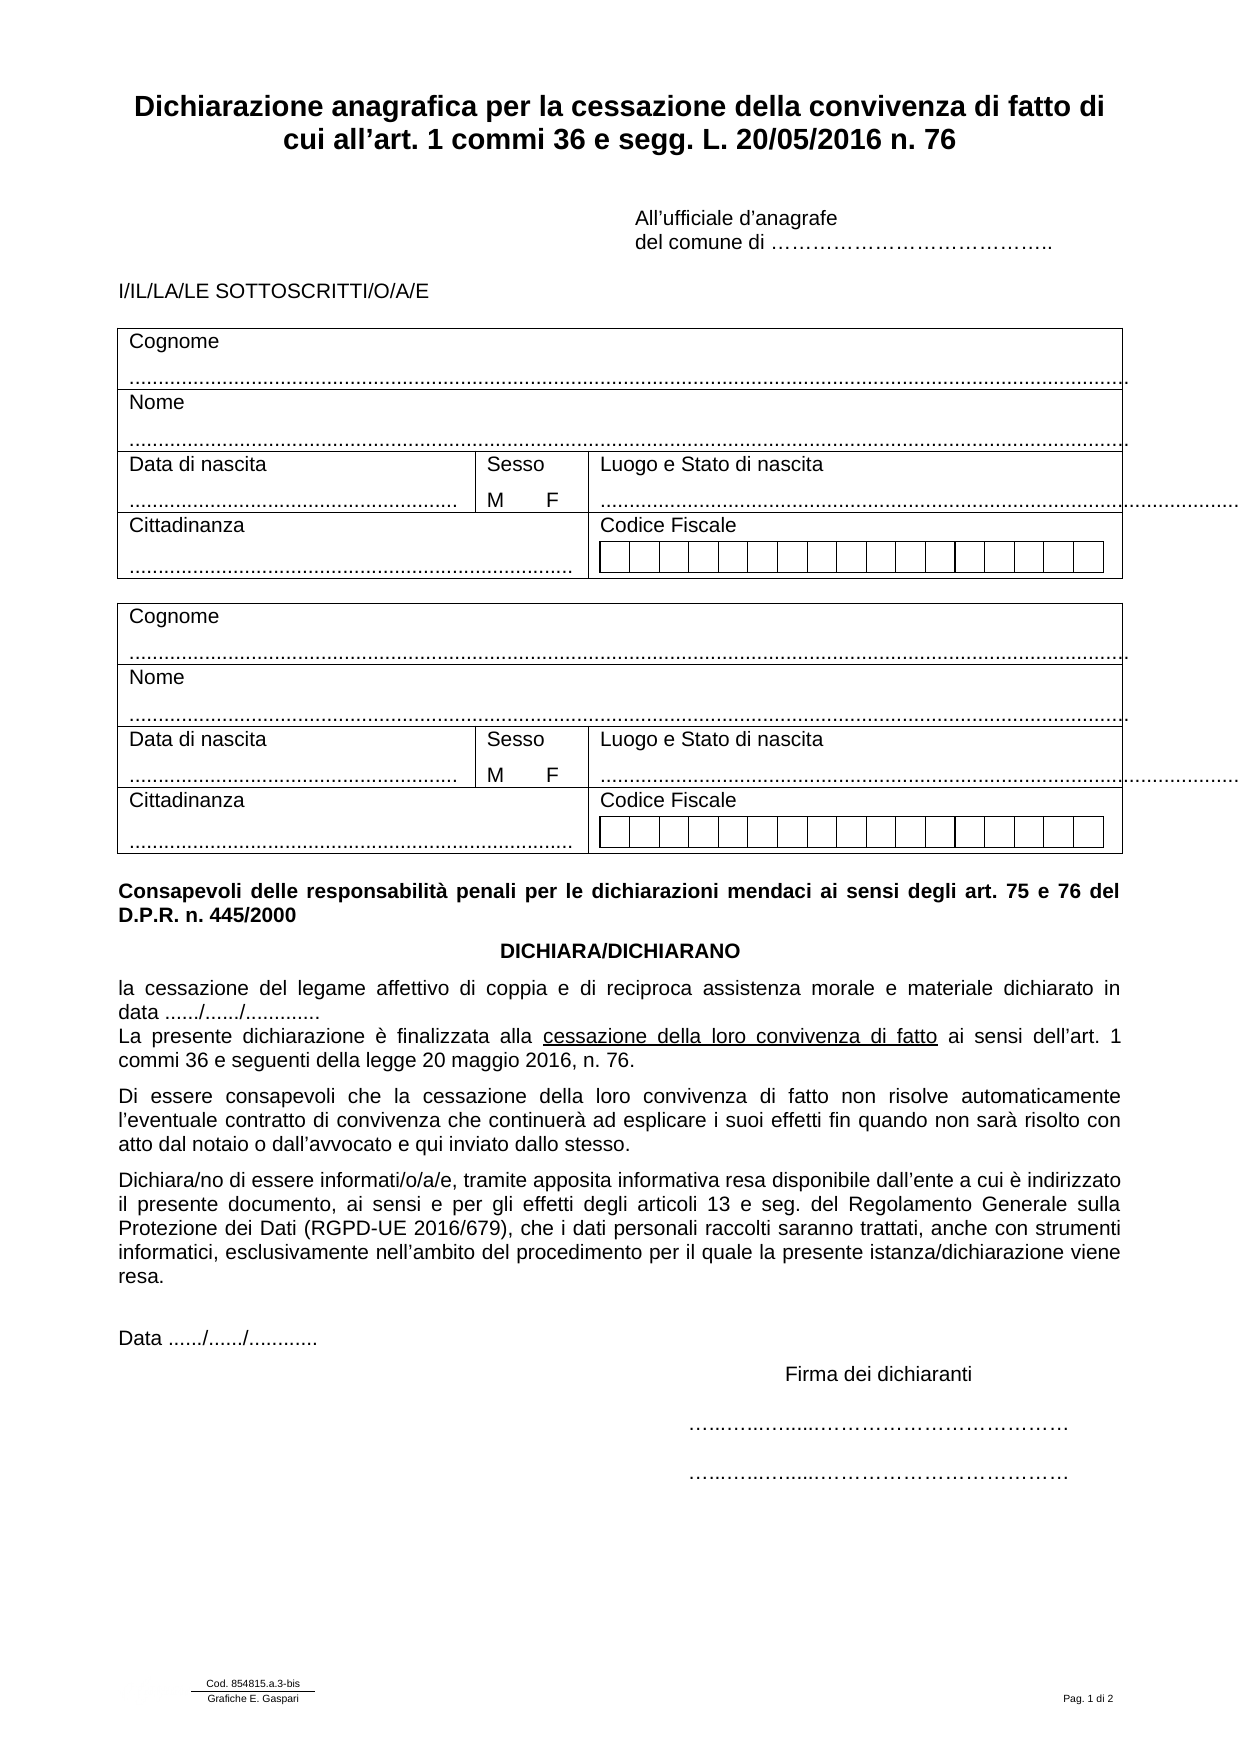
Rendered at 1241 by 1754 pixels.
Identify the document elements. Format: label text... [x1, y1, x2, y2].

table_cell Cittadinanza ............................................................................. [118, 513, 588, 578]
text All’ufficiale d’anagrafe [635, 206, 1122, 230]
text Data ....../....../............ [118, 1326, 1122, 1349]
table_header [1074, 542, 1103, 572]
table_header [837, 817, 866, 847]
text …...…...…......……………………………… [634, 1460, 1122, 1484]
table_cell Luogo e Stato di nascita [589, 727, 1122, 787]
table_header [601, 542, 629, 572]
table_header Cognome [118, 329, 1122, 389]
table_header [778, 542, 807, 572]
table_header [660, 817, 688, 847]
table_header [896, 817, 925, 847]
text DICHIARA/DICHIARANO [118, 939, 1122, 963]
table_cell Cittadinanza ............................................................................. [118, 788, 588, 853]
text Di essere consapevoli che la cessazione della loro convivenza di fatto non risolve automaticamente l’eventuale contratto di convivenza che continuerà ad esplicare i suoi effetti fin quando non sarà risolto con atto dal notaio o dall’avvocato e qui inviato dallo stesso. [118, 1084, 1122, 1156]
table_header [1015, 817, 1043, 847]
table_cell Sesso M F [476, 452, 588, 512]
table_header [748, 817, 777, 847]
text Firma dei dichiaranti [634, 1362, 1122, 1386]
table_header [689, 817, 718, 847]
text Consapevoli delle responsabilità penali per le dichiarazioni mendaci ai sensi degli art. 75 e 76 del D.P.R. n. 445/2000 [118, 879, 1122, 927]
table_header [748, 542, 777, 572]
table_header [956, 817, 984, 847]
table_cell Luogo e Stato di nascita [589, 452, 1122, 512]
table_cell Nome [118, 390, 1122, 451]
table_cell Sesso M F [476, 727, 588, 787]
table_header [1015, 542, 1043, 572]
table_cell Nome [118, 665, 1122, 726]
table_header [1044, 542, 1073, 572]
table_header [601, 817, 629, 847]
table_header [926, 817, 954, 847]
text …...…...…......……………………………… [634, 1411, 1122, 1435]
table_cell Codice Fiscale [589, 513, 1122, 578]
table_header [630, 817, 659, 847]
text Dichiara/no di essere informati/o/a/e, tramite apposita informativa resa disponibile dall’ente a cui è indirizzato il presente documento, ai sensi e per gli effetti degli articoli 13 e seg. del Regolamento Generale sulla Protezione dei Dati (RGPD-UE 2016/679), che i dati personali raccolti saranno trattati, anche con strumenti informatici, esclusivamente nell’ambito del procedimento per il quale la presente istanza/dichiarazione viene resa. [118, 1168, 1122, 1288]
table_cell Codice Fiscale [589, 788, 1122, 853]
table_header [808, 817, 836, 847]
table_header [630, 542, 659, 572]
table_header [719, 817, 747, 847]
table_header [719, 542, 747, 572]
table_header [956, 542, 984, 572]
table_cell Data di nascita ......................................................... [118, 452, 475, 512]
table_header [1044, 817, 1073, 847]
text del comune di ………………………………….. [635, 230, 1122, 254]
table_header [896, 542, 925, 572]
table_header [778, 817, 807, 847]
table_header [837, 542, 866, 572]
table_header [689, 542, 718, 572]
table_header [926, 542, 954, 572]
table_header [985, 542, 1014, 572]
table_header [867, 542, 895, 572]
table_header [985, 817, 1014, 847]
text la cessazione del legame affettivo di coppia e di reciproca assistenza morale e materiale dichiarato in data ....../....../............. [118, 976, 1122, 1023]
text Dichiarazione anagrafica per la cessazione della convivenza di fatto di cui all’art. 1 commi 36 e segg. L. 20/05/2016 n. 76 [118, 89, 1122, 156]
text I/IL/LA/LE SOTTOSCRITTI/O/A/E [118, 279, 1122, 303]
table_header Cognome [118, 604, 1122, 664]
table_header [1074, 817, 1103, 847]
text La presente dichiarazione è finalizzata alla cessazione della loro convivenza di fatto ai sensi dell’art. 1 commi 36 e seguenti della legge 20 maggio 2016, n. 76. [118, 1023, 1122, 1071]
table_header [808, 542, 836, 572]
table_header [867, 817, 895, 847]
table_header [660, 542, 688, 572]
table_cell Data di nascita ......................................................... [118, 727, 475, 787]
